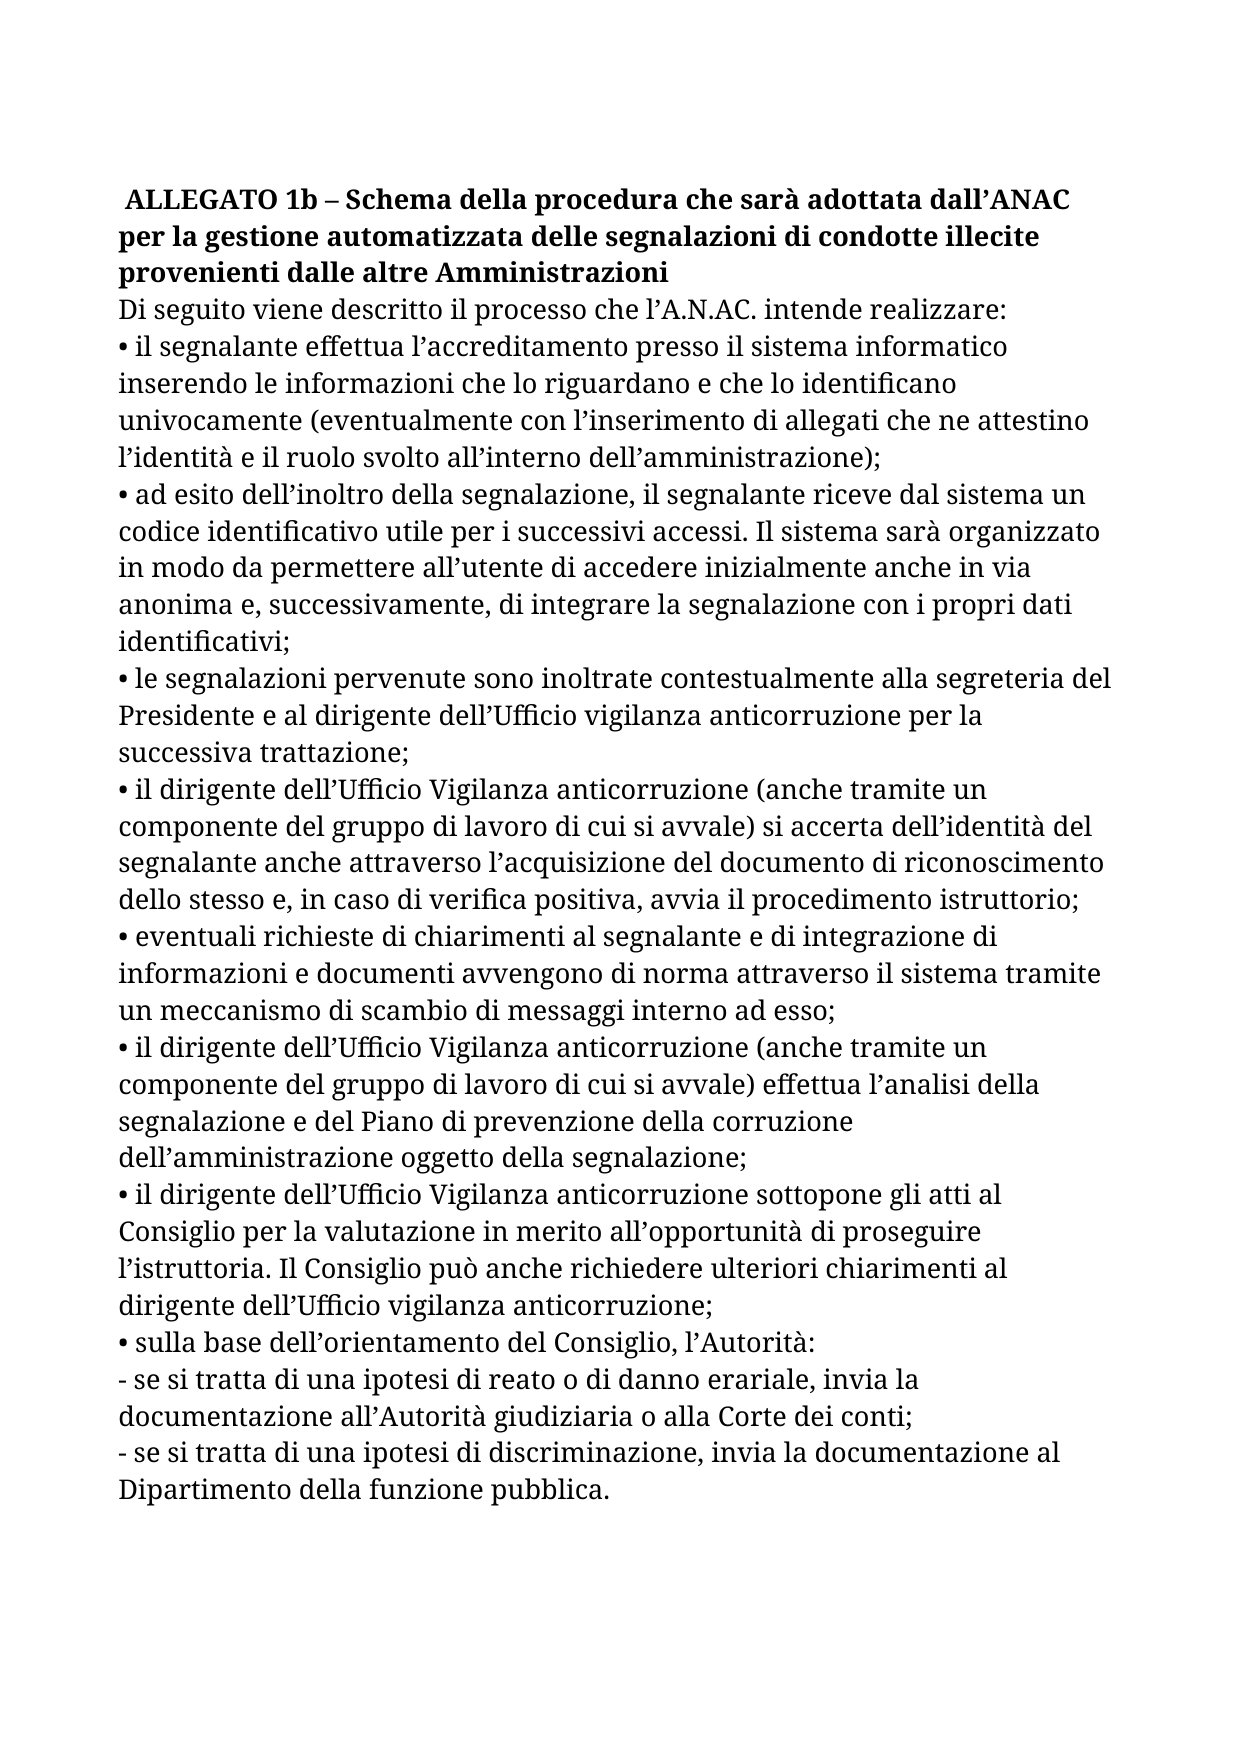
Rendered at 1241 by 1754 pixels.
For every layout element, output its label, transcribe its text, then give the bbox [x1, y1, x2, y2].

text • il dirigente dell’Ufficio Vigilanza anticorruzione (anche tramite un componente del gruppo di lavoro di cui si avvale) si accerta dell’identità del segnalante anche attraverso l’acquisizione del documento di riconoscimento dello stesso e, in caso di verifica positiva, avvia il procedimento istruttorio; [118, 770, 1122, 918]
text Di seguito viene descritto il processo che l’A.N.AC. intende realizzare: [118, 291, 1122, 328]
text • il dirigente dell’Ufficio Vigilanza anticorruzione sottopone gli atti al Consiglio per la valutazione in merito all’opportunità di proseguire l’istruttoria. Il Consiglio può anche richiedere ulteriori chiarimenti al dirigente dell’Ufficio vigilanza anticorruzione; [118, 1176, 1122, 1323]
text • il segnalante effettua l’accreditamento presso il sistema informatico inserendo le informazioni che lo riguardano e che lo identificano univocamente (eventualmente con l’inserimento di allegati che ne attestino l’identità e il ruolo svolto all’interno dell’amministrazione); [118, 328, 1122, 475]
text • sulla base dell’orientamento del Consiglio, l’Autorità: [118, 1323, 1122, 1360]
text • le segnalazioni pervenute sono inoltrate contestualmente alla segreteria del Presidente e al dirigente dell’Ufficio vigilanza anticorruzione per la successiva trattazione; [118, 659, 1122, 770]
text - se si tratta di una ipotesi di discriminazione, invia la documentazione al Dipartimento della funzione pubblica. [118, 1434, 1122, 1508]
text • eventuali richieste di chiarimenti al segnalante e di integrazione di informazioni e documenti avvengono di norma attraverso il sistema tramite un meccanismo di scambio di messaggi interno ad esso; [118, 918, 1122, 1028]
text • il dirigente dell’Ufficio Vigilanza anticorruzione (anche tramite un componente del gruppo di lavoro di cui si avvale) effettua l’analisi della segnalazione e del Piano di prevenzione della corruzione dell’amministrazione oggetto della segnalazione; [118, 1028, 1122, 1176]
text ALLEGATO 1b – Schema della procedura che sarà adottata dall’ANAC per la gestione automatizzata delle segnalazioni di condotte illecite provenienti dalle altre Amministrazioni [118, 180, 1122, 291]
text • ad esito dell’inoltro della segnalazione, il segnalante riceve dal sistema un codice identificativo utile per i successivi accessi. Il sistema sarà organizzato in modo da permettere all’utente di accedere inizialmente anche in via anonima e, successivamente, di integrare la segnalazione con i propri dati identificativi; [118, 475, 1122, 659]
text - se si tratta di una ipotesi di reato o di danno erariale, invia la documentazione all’Autorità giudiziaria o alla Corte dei conti; [118, 1360, 1122, 1434]
